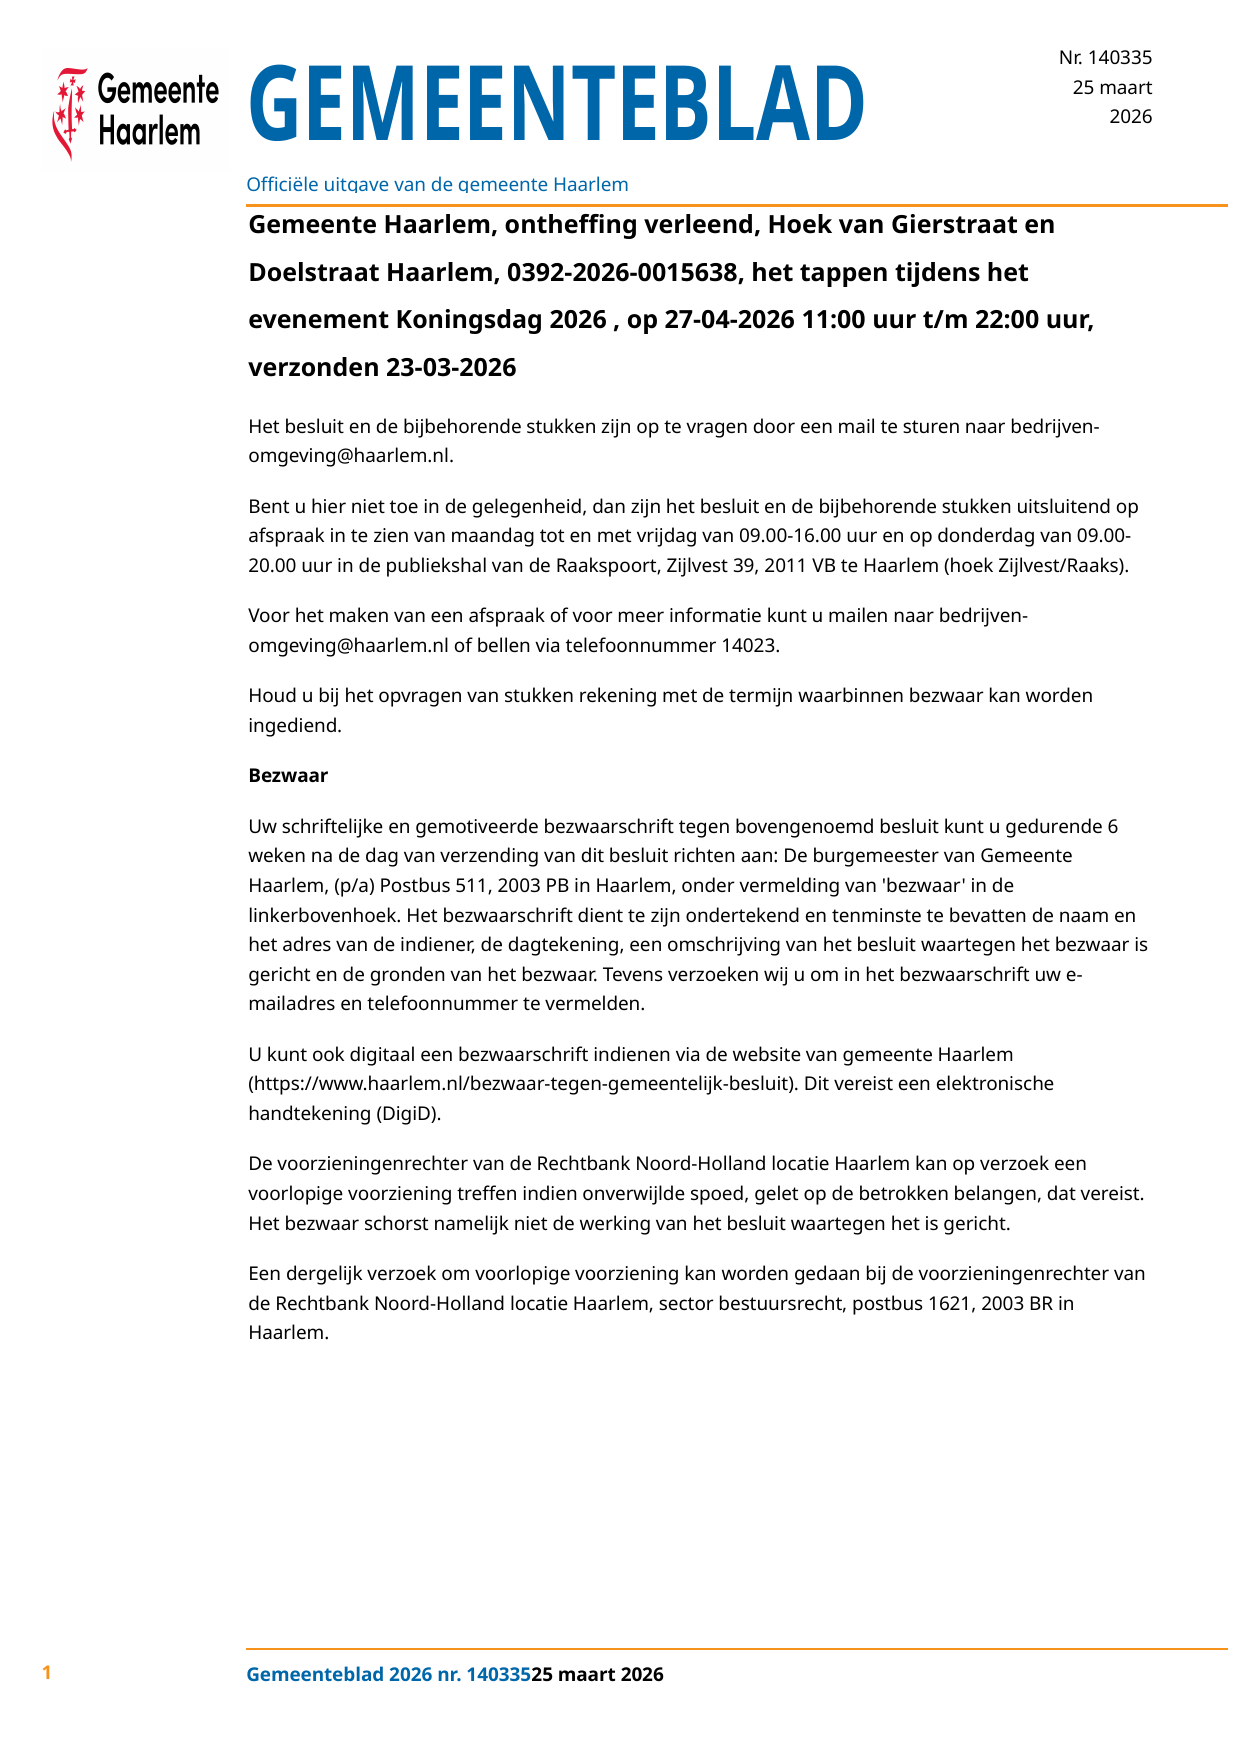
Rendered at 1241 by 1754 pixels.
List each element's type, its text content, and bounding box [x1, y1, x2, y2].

text Uw schriftelijke en gemotiveerde bezwaarschrift tegen bovengenoemd besluit kunt u gedurende 6 weken na de dag van verzending van dit besluit richten aan: De burgemeester van Gemeente Haarlem, (p/a) Postbus 511, 2003 PB in Haarlem, onder vermelding van 'bezwaar' in de linkerbovenhoek. Het bezwaarschrift dient te zijn ondertekend en tenminste te bevatten de naam en het adres van de indiener, de dagtekening, een omschrijving van het besluit waartegen het bezwaar is gericht en de gronden van het bezwaar. Tevens verzoeken wij u om in het bezwaarschrift uw e-mailadres en telefoonnummer te vermelden. [248, 813, 1152, 1016]
text Bezwaar [248, 763, 1152, 788]
text Houd u bij het opvragen van stukken rekening met de termijn waarbinnen bezwaar kan worden ingediend. [248, 683, 1152, 738]
text Het besluit en de bijbehorende stukken zijn op te vragen door een mail te sturen naar bedrijven-omgeving@haarlem.nl. [248, 413, 1152, 468]
text De voorzieningenrechter van de Rechtbank Noord-Holland locatie Haarlem kan op verzoek een voorlopige voorziening treffen indien onverwijlde spoed, gelet op de betrokken belangen, dat vereist. Het bezwaar schorst namelijk niet de werking van het besluit waartegen het is gericht. [248, 1151, 1152, 1236]
text Bent u hier niet toe in de gelegenheid, dan zijn het besluit en de bijbehorende stukken uitsluitend op afspraak in te zien van maandag tot en met vrijdag van 09.00-16.00 uur en op donderdag van 09.00-20.00 uur in de publiekshal van de Raakspoort, Zijlvest 39, 2011 VB te Haarlem (hoek Zijlvest/Raaks). [248, 493, 1152, 578]
text Voor het maken van een afspraak of voor meer informatie kunt u mailen naar bedrijven-omgeving@haarlem.nl of bellen via telefoonnummer 14023. [248, 603, 1152, 658]
text Een dergelijk verzoek om voorlopige voorziening kan worden gedaan bij de voorzieningenrechter van de Rechtbank Noord-Holland locatie Haarlem, sector bestuursrecht, postbus 1621, 2003 BR in Haarlem. [248, 1260, 1152, 1345]
picture [41, 47, 231, 172]
text Gemeente Haarlem, ontheffing verleend, Hoek van Gierstraat en Doelstraat Haarlem, 0392-2026-0015638, het tappen tijdens het evenement Koningsdag 2026 , op 27-04-2026 11:00 uur t/m 22:00 uur, verzonden 23-03-2026 [248, 207, 1152, 384]
text U kunt ook digitaal een bezwaarschrift indienen via de website van gemeente Haarlem (https://www.haarlem.nl/bezwaar-tegen-gemeentelijk-besluit). Dit vereist een elektronische handtekening (DigiD). [248, 1041, 1152, 1126]
